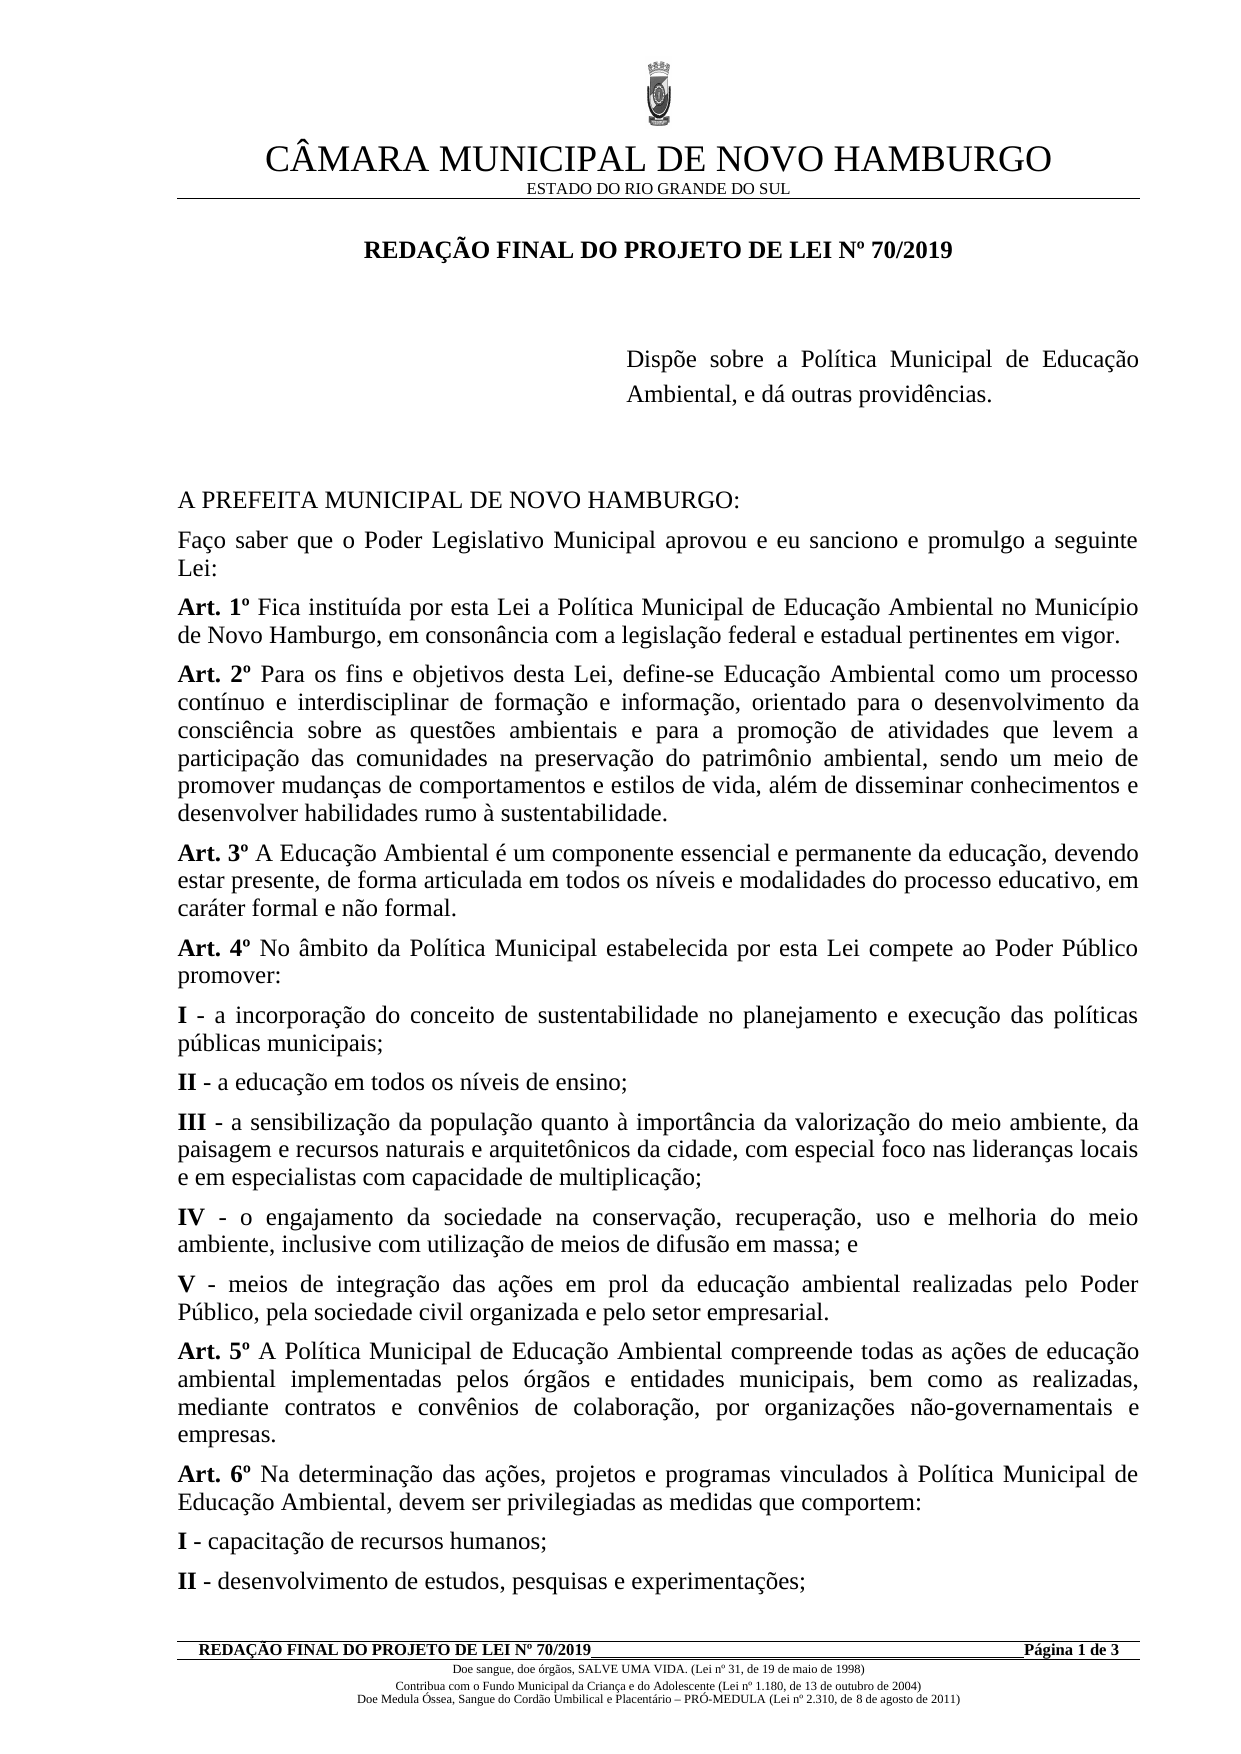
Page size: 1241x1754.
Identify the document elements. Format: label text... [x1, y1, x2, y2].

text REDAÇÃO FINAL DO PROJETO DE LEI Nº 70/2019 [177, 228, 1140, 266]
text Art. 6º Na determinação das ações, projetos e programas vinculados à Política Municipal de Educação Ambiental, devem ser privilegiadas as medidas que comportem: [177, 1460, 1140, 1516]
text Art. 3º A Educação Ambiental é um componente essencial e permanente da educação, devendo estar presente, de forma articulada em todos os níveis e modalidades do processo educativo, em caráter formal e não formal. [177, 839, 1140, 922]
text A PREFEITA MUNICIPAL DE NOVO HAMBURGO: [177, 486, 1140, 514]
text Art. 2º Para os fins e objetivos desta Lei, define-se Educação Ambiental como um processo contínuo e interdisciplinar de formação e informação, orientado para o desenvolvimento da consciência sobre as questões ambientais e para a promoção de atividades que levem a participação das comunidades na preservação do patrimônio ambiental, sendo um meio de promover mudanças de comportamentos e estilos de vida, além de disseminar conhecimentos e desenvolver habilidades rumo à sustentabilidade. [177, 661, 1140, 827]
text Faço saber que o Poder Legislativo Municipal aprovou e eu sanciono e promulgo a seguinte Lei: [177, 526, 1140, 581]
text II - desenvolvimento de estudos, pesquisas e experimentações; [177, 1567, 1140, 1595]
text Art. 4º No âmbito da Política Municipal estabelecida por esta Lei compete ao Poder Público promover: [177, 934, 1140, 989]
text Dispõe sobre a Política Municipal de Educação Ambiental, e dá outras providências. [626, 339, 1140, 409]
text Art. 5º A Política Municipal de Educação Ambiental compreende todas as ações de educação ambiental implementadas pelos órgãos e entidades municipais, bem como as realizadas, mediante contratos e convênios de colaboração, por organizações não-governamentais e empresas. [177, 1337, 1140, 1448]
text III - a sensibilização da população quanto à importância da valorização do meio ambiente, da paisagem e recursos naturais e arquitetônicos da cidade, com especial foco nas lideranças locais e em especialistas com capacidade de multiplicação; [177, 1108, 1140, 1191]
text IV - o engajamento da sociedade na conservação, recuperação, uso e melhoria do meio ambiente, inclusive com utilização de meios de difusão em massa; e [177, 1203, 1140, 1258]
text I - capacitação de recursos humanos; [177, 1527, 1140, 1555]
text I - a incorporação do conceito de sustentabilidade no planejamento e execução das políticas públicas municipais; [177, 1001, 1140, 1056]
text II - a educação em todos os níveis de ensino; [177, 1068, 1140, 1096]
text Art. 1º Fica instituída por esta Lei a Política Municipal de Educação Ambiental no Município de Novo Hamburgo, em consonância com a legislação federal e estadual pertinentes em vigor. [177, 593, 1140, 649]
text V - meios de integração das ações em prol da educação ambiental realizadas pelo Poder Público, pela sociedade civil organizada e pelo setor empresarial. [177, 1270, 1140, 1326]
